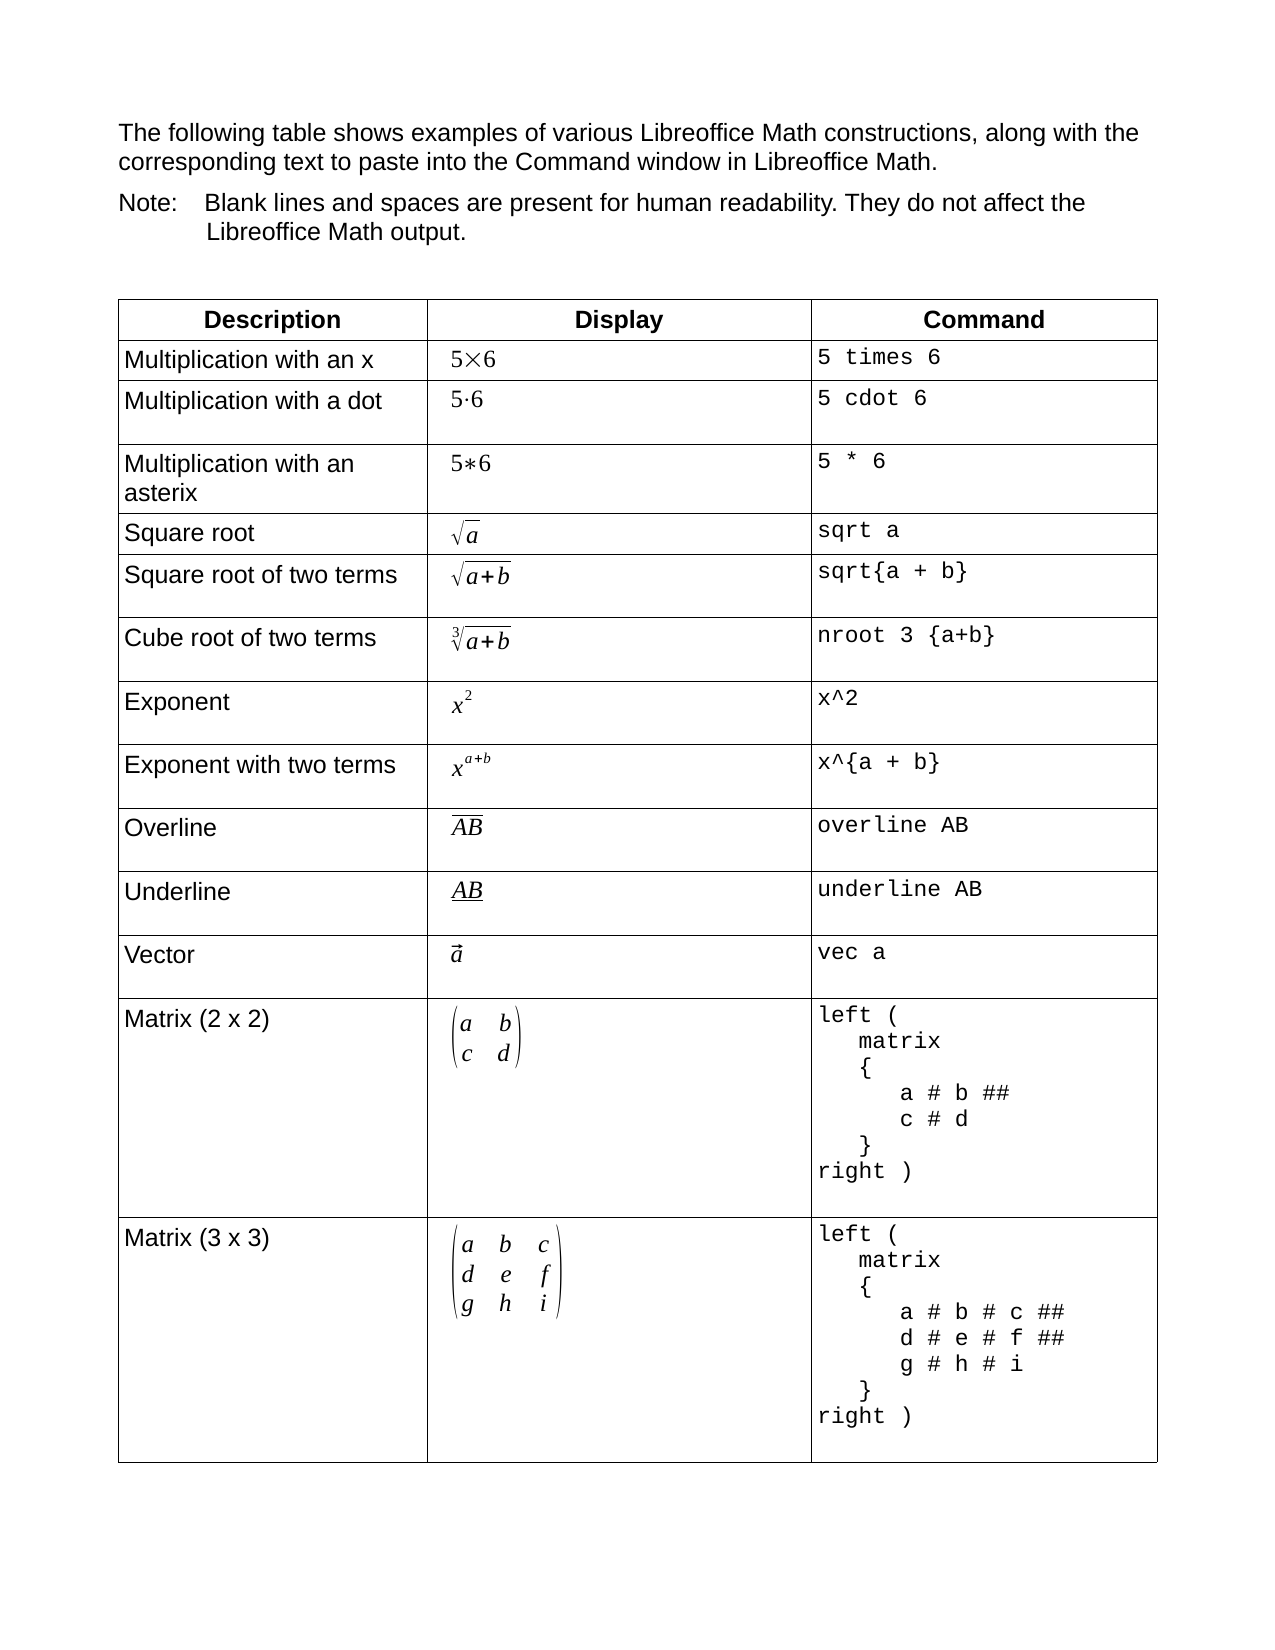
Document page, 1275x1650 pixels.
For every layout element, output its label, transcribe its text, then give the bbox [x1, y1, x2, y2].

table_cell 5 cdot 6 [812, 381, 1157, 443]
table_cell Square root [119, 514, 427, 554]
table_cell Multiplication with an x [119, 341, 427, 380]
table_cell [428, 936, 811, 998]
table_cell 5 * 6 [812, 445, 1157, 512]
table_cell nroot 3 {a+b} [812, 618, 1157, 681]
table_cell overline AB [812, 809, 1157, 871]
table_header Display [428, 300, 811, 340]
table_cell x^{a + b} [812, 745, 1157, 808]
table_cell Cube root of two terms [119, 618, 427, 681]
table_cell [428, 514, 811, 554]
table_cell Vector [119, 936, 427, 998]
table_cell x^2 [812, 682, 1157, 744]
table_cell sqrt a [812, 514, 1157, 554]
table_cell Overline [119, 809, 427, 871]
table_cell left ( matrix { a # b ## c # d } right ) [812, 999, 1157, 1217]
table_header Description [119, 300, 427, 340]
table_cell Multiplication with an asterix [119, 445, 427, 512]
table_cell Matrix (2 x 2) [119, 999, 427, 1217]
table_cell [428, 809, 811, 871]
table_cell Matrix (3 x 3) [119, 1218, 427, 1462]
table_cell Exponent [119, 682, 427, 744]
text Note: Blank lines and spaces are present for human readability. They do not affect the Libreoffice Math output. [118, 188, 1157, 246]
text The following table shows examples of various Libreoffice Math constructions, along with the corresponding text to paste into the Command window in Libreoffice Math. [118, 118, 1157, 176]
table_cell [428, 745, 811, 808]
table_cell [428, 682, 811, 744]
table_cell [428, 445, 811, 512]
table_cell [428, 555, 811, 617]
table_cell left ( matrix { a # b # c ## d # e # f ## g # h # i } right ) [812, 1218, 1157, 1462]
table_cell [428, 618, 811, 681]
table_cell Exponent with two terms [119, 745, 427, 808]
table_cell 5 times 6 [812, 341, 1157, 380]
table_cell [428, 872, 811, 934]
table_cell Underline [119, 872, 427, 934]
table_cell underline AB [812, 872, 1157, 934]
table_cell [428, 341, 811, 380]
table_cell sqrt{a + b} [812, 555, 1157, 617]
table_cell [428, 1218, 811, 1462]
table_cell [428, 381, 811, 443]
table_cell vec a [812, 936, 1157, 998]
table_cell Multiplication with a dot [119, 381, 427, 443]
table_header Command [812, 300, 1157, 340]
table_cell [428, 999, 811, 1217]
table_cell Square root of two terms [119, 555, 427, 617]
